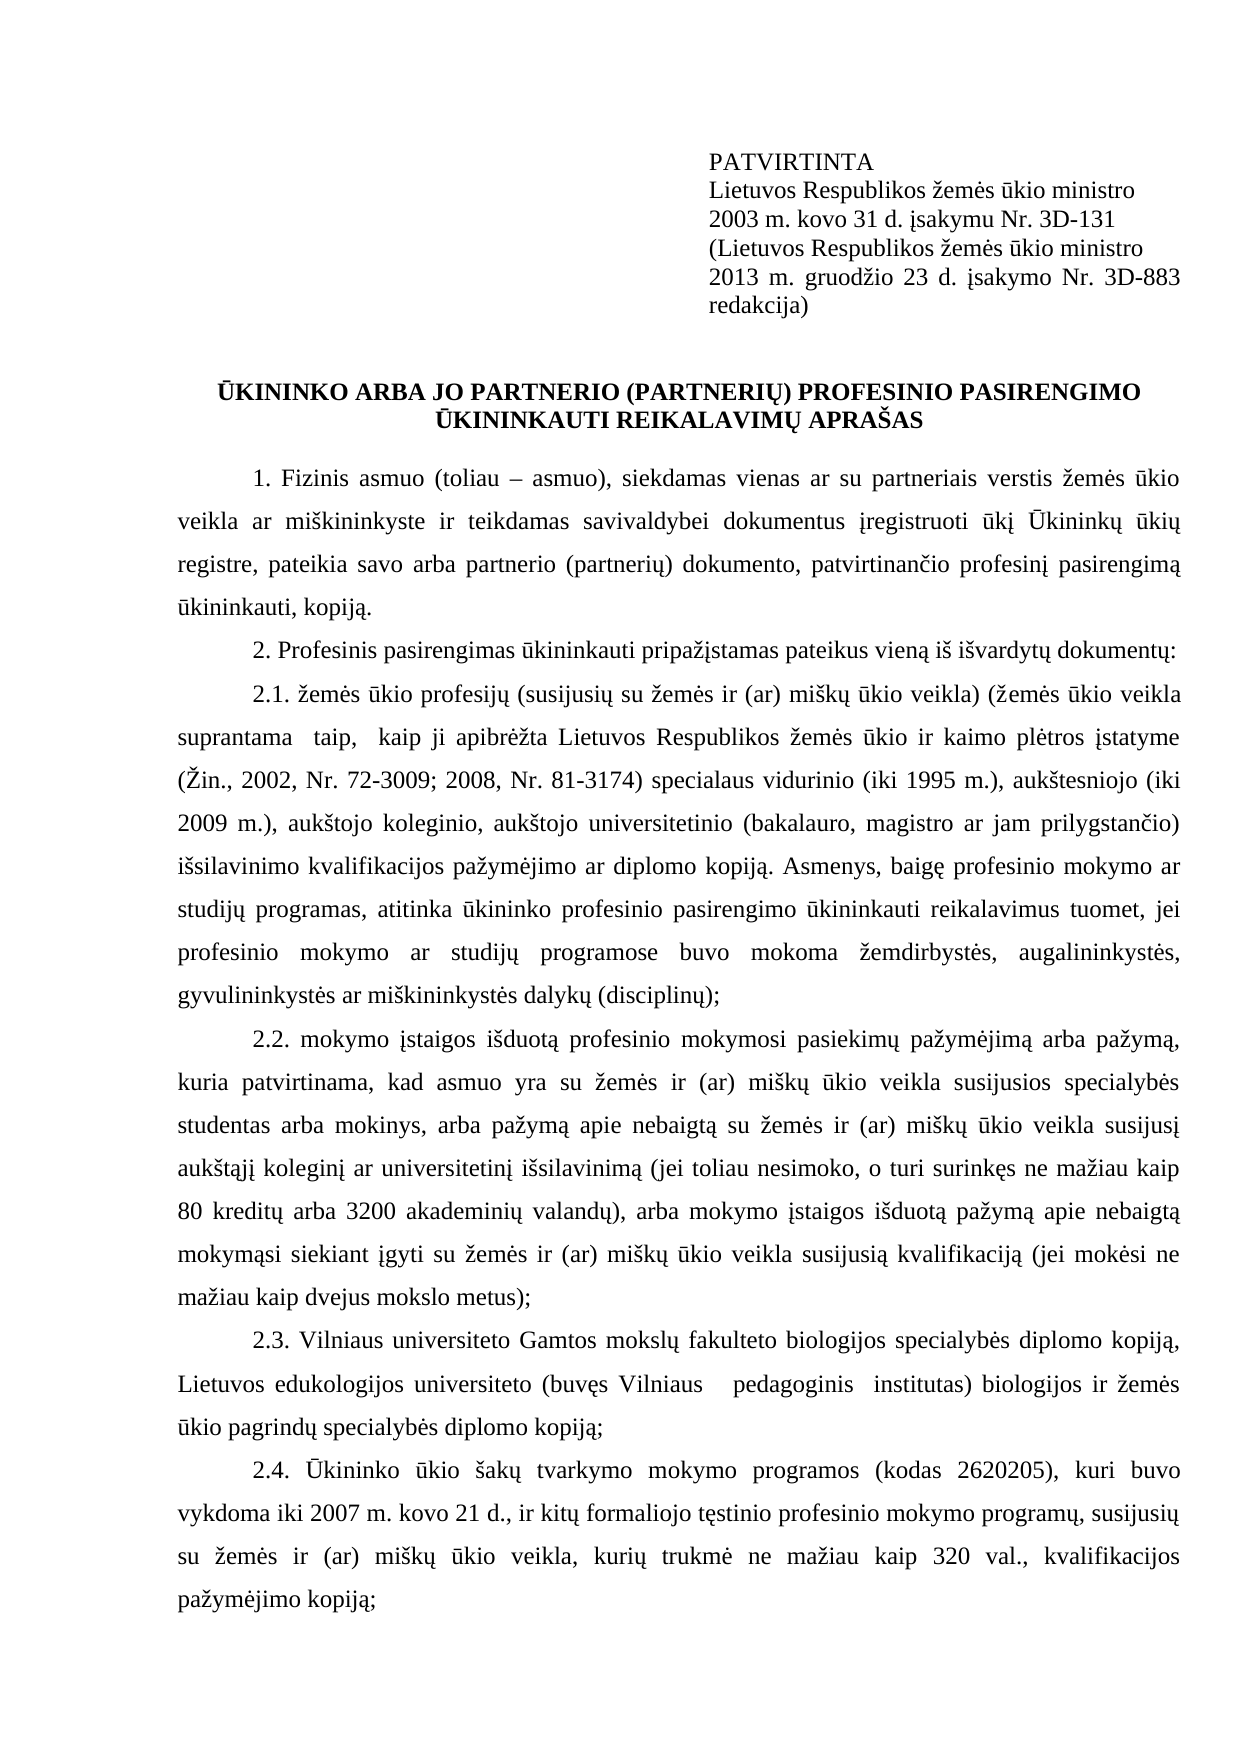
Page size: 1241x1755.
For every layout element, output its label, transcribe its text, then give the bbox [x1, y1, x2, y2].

text 2.1. žemės ūkio profesijų (susijusių su žemės ir (ar) miškų ūkio veikla) (žemės ūkio veikla suprantama taip, kaip ji apibrėžta Lietuvos Respublikos žemės ūkio ir kaimo plėtros įstatyme (Žin., 2002, Nr. 72-3009; 2008, Nr. 81-3174) specialaus vidurinio (iki 1995 m.), aukštesniojo (iki 2009 m.), aukštojo koleginio, aukštojo universitetinio (bakalauro, magistro ar jam prilygstančio) išsilavinimo kvalifikacijos pažymėjimo ar diplomo kopiją. Asmenys, baigę profesinio mokymo ar studijų programas, atitinka ūkininko profesinio pasirengimo ūkininkauti reikalavimus tuomet, jei profesinio mokymo ar studijų programose buvo mokoma žemdirbystės, augalininkystės, gyvulininkystės ar miškininkystės dalykų (disciplinų); [177, 679, 1181, 1009]
text Lietuvos Respublikos žemės ūkio ministro [709, 176, 1181, 204]
text 2. Profesinis pasirengimas ūkininkauti pripažįstamas pateikus vieną iš išvardytų dokumentų: [177, 636, 1181, 664]
text 2.4. Ūkininko ūkio šakų tvarkymo mokymo programos (kodas 2620205), kuri buvo vykdoma iki 2007 m. kovo 21 d., ir kitų formaliojo tęstinio profesinio mokymo programų, susijusių su žemės ir (ar) miškų ūkio veikla, kurių trukmė ne mažiau kaip 320 val., kvalifikacijos pažymėjimo kopiją; [177, 1455, 1181, 1613]
text 2.3. Vilniaus universiteto Gamtos mokslų fakulteto biologijos specialybės diplomo kopiją, Lietuvos edukologijos universiteto (buvęs Vilniaus pedagoginis institutas) biologijos ir žemės ūkio pagrindų specialybės diplomo kopiją; [177, 1326, 1181, 1441]
text 2.2. mokymo įstaigos išduotą profesinio mokymosi pasiekimų pažymėjimą arba pažymą, kuria patvirtinama, kad asmuo yra su žemės ir (ar) miškų ūkio veikla susijusios specialybės studentas arba mokinys, arba pažymą apie nebaigtą su žemės ir (ar) miškų ūkio veikla susijusį aukštąjį koleginį ar universitetinį išsilavinimą (jei toliau nesimoko, o turi surinkęs ne mažiau kaip 80 kreditų arba 3200 akademinių valandų), arba mokymo įstaigos išduotą pažymą apie nebaigtą mokymąsi siekiant įgyti su žemės ir (ar) miškų ūkio veikla susijusią kvalifikaciją (jei mokėsi ne mažiau kaip dvejus mokslo metus); [177, 1024, 1181, 1311]
text 2003 m. kovo 31 d. įsakymu Nr. 3D-131 [709, 204, 1181, 233]
text ŪKININKO ARBA JO PARTNERIO (PARTNERIŲ) PROFESINIO PASIRENGIMO ŪKININKAUTI REIKALAVIMŲ APRAŠAS [177, 377, 1181, 434]
text PATVIRTINTA [709, 147, 1181, 176]
text 1. Fizinis asmuo (toliau – asmuo), siekdamas vienas ar su partneriais verstis žemės ūkio veikla ar miškininkyste ir teikdamas savivaldybei dokumentus įregistruoti ūkį Ūkininkų ūkių registre, pateikia savo arba partnerio (partnerių) dokumento, patvirtinančio profesinį pasirengimą ūkininkauti, kopiją. [177, 463, 1181, 621]
text (Lietuvos Respublikos žemės ūkio ministro [709, 233, 1181, 262]
text 2013 m. gruodžio 23 d. įsakymo Nr. 3D-883 redakcija) [709, 262, 1181, 319]
